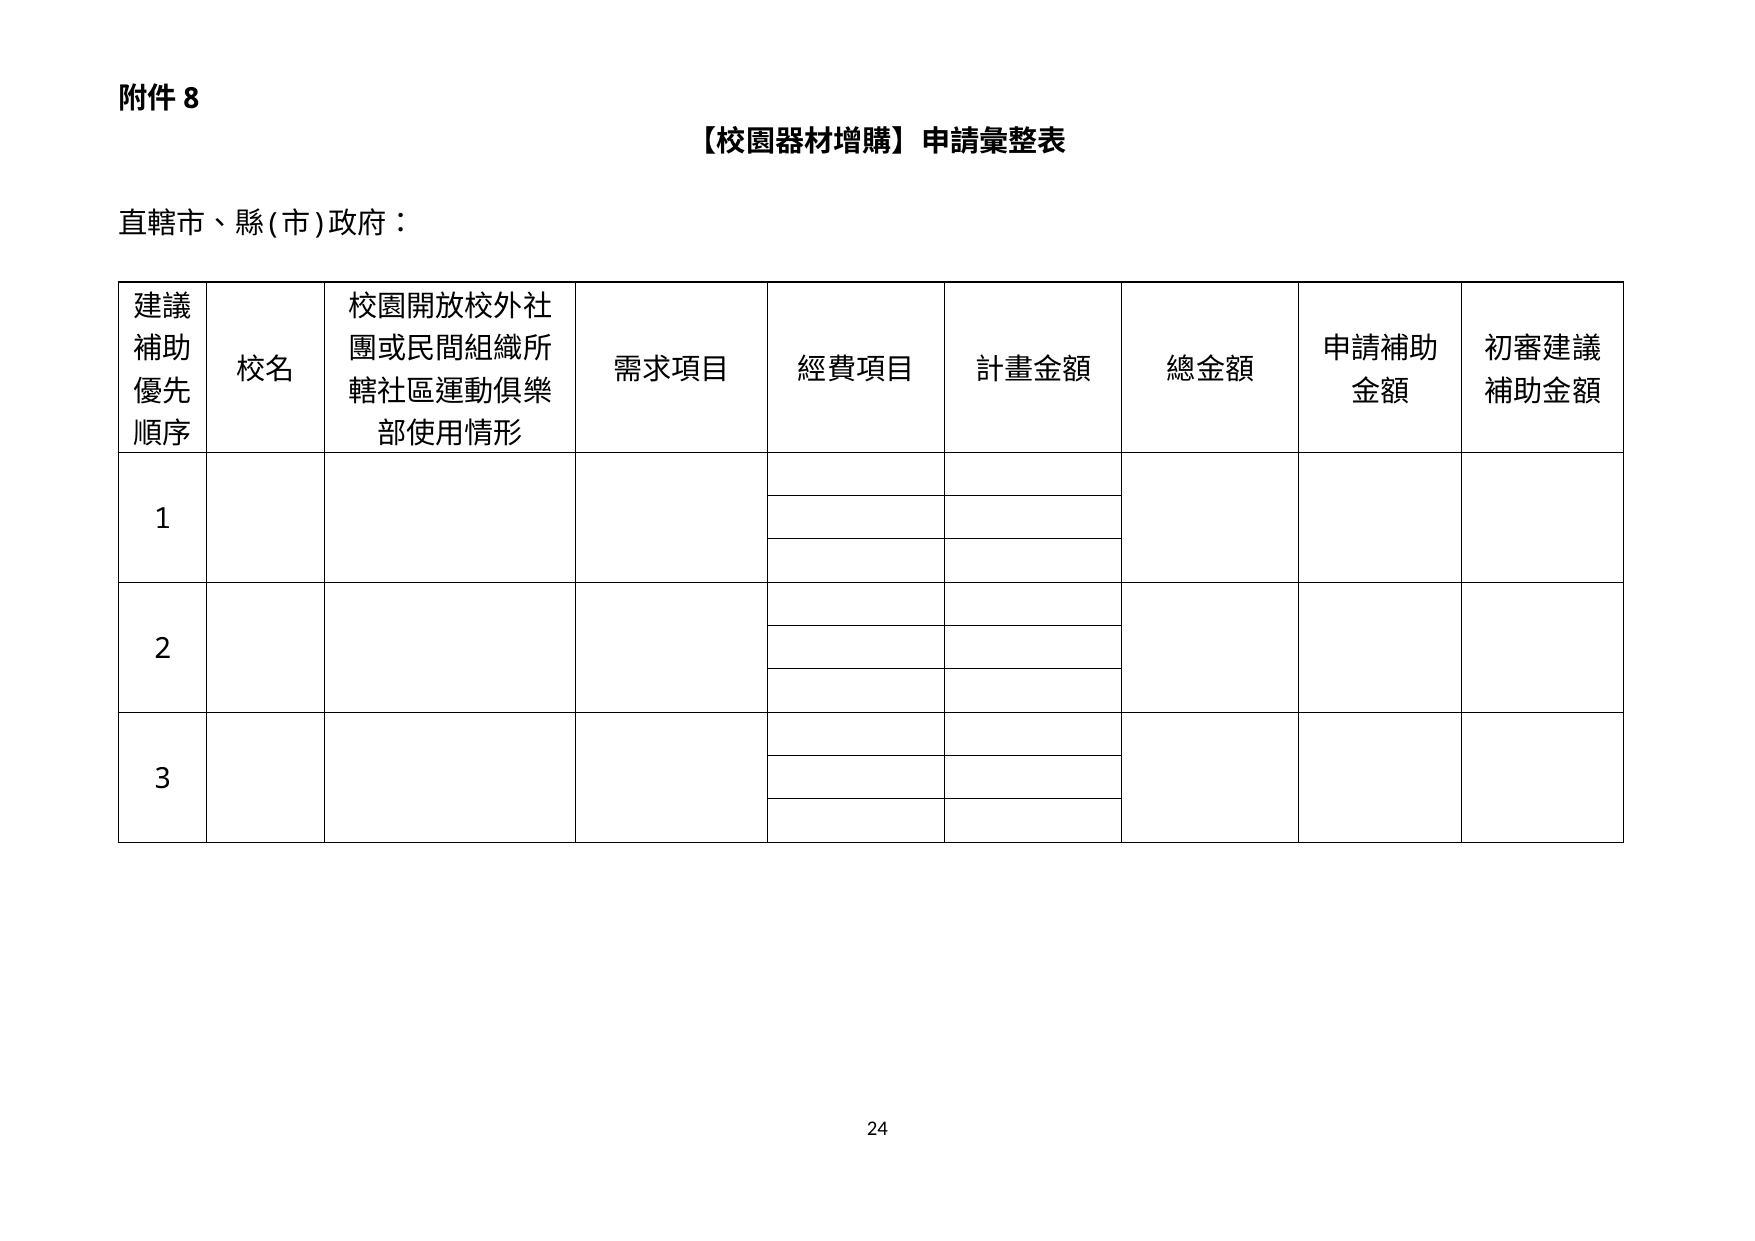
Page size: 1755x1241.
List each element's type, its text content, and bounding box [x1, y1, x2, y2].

table_cell [945, 583, 1121, 625]
table_cell [1299, 713, 1461, 842]
table_cell 2 [119, 583, 206, 712]
table_cell [945, 539, 1121, 582]
table_header 總金額 [1122, 283, 1298, 452]
table_cell [1462, 713, 1623, 842]
table_cell [207, 453, 324, 582]
table_header 經費項目 [768, 283, 944, 452]
table_cell [1122, 583, 1298, 712]
table_cell [768, 453, 944, 495]
table_header 建議補助優先順序 [119, 283, 206, 452]
table_cell [1299, 583, 1461, 712]
table_cell [768, 799, 944, 842]
table_header 申請補助金額 [1299, 283, 1461, 452]
table_cell [945, 799, 1121, 842]
text 附件8 [118, 75, 1636, 117]
table_cell [325, 453, 575, 582]
table_header 初審建議補助金額 [1462, 283, 1623, 452]
table_header 校名 [207, 283, 324, 452]
table_cell [945, 496, 1121, 538]
table_cell [1122, 713, 1298, 842]
table_cell [207, 583, 324, 712]
table_cell [945, 756, 1121, 798]
table_cell [325, 713, 575, 842]
table_header 校園開放校外社團或民間組織所轄社區運動俱樂部使用情形 [325, 283, 575, 452]
table_cell [945, 453, 1121, 495]
text 直轄市、縣(市)政府： [118, 199, 1636, 242]
table_cell [1299, 453, 1461, 582]
table_cell [325, 583, 575, 712]
table_cell [768, 539, 944, 582]
table_cell 3 [119, 713, 206, 842]
table_cell [1462, 453, 1623, 582]
table_cell [768, 669, 944, 712]
table_cell [945, 713, 1121, 755]
table_cell [768, 496, 944, 538]
text 【校園器材增購】申請彙整表 [118, 117, 1636, 160]
table_cell [768, 626, 944, 668]
table_cell [945, 626, 1121, 668]
table_cell [576, 713, 767, 842]
table_cell [207, 713, 324, 842]
table_cell [945, 669, 1121, 712]
table_cell [576, 583, 767, 712]
table_header 需求項目 [576, 283, 767, 452]
table_cell [576, 453, 767, 582]
table_cell [768, 583, 944, 625]
table_cell [768, 713, 944, 755]
table_cell [1462, 583, 1623, 712]
table_cell [768, 756, 944, 798]
table_header 計畫金額 [945, 283, 1121, 452]
table_cell [1122, 453, 1298, 582]
table_cell 1 [119, 453, 206, 582]
